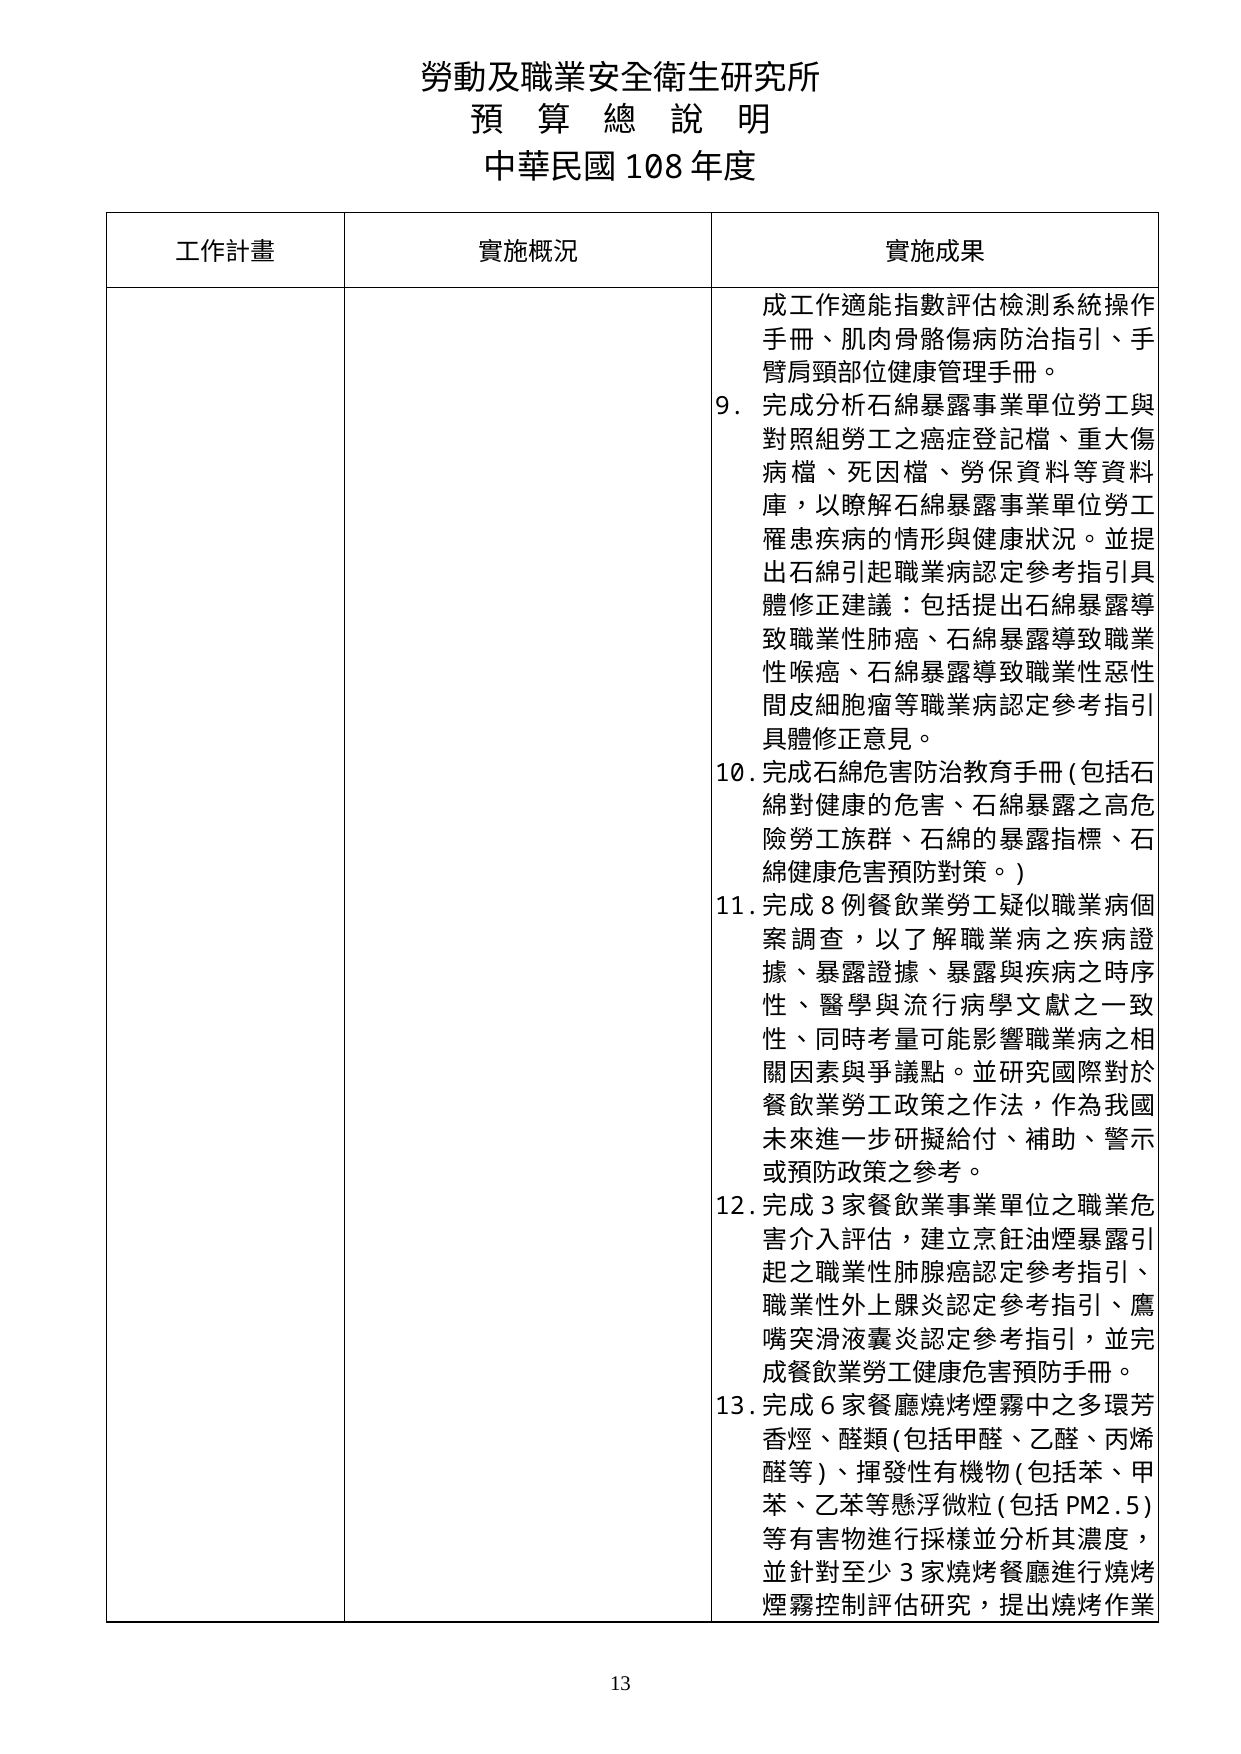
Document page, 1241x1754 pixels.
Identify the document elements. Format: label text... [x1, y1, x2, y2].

table_cell [107, 288, 344, 1621]
table_header 實施成果 [712, 213, 1158, 287]
table_cell [345, 288, 711, 1621]
table_cell 二、強化研發成果推廣，精進職業安全衛生研究 (一)強化職業安全改善技術研究及職場智慧監控研究，提升職場安全管理及監控效能： 完成國內移動式起重機旋轉盤檢查及保養管理之技術，提供職安署作為關鍵組件管理之法規訂定參考，檢查技術供業界參採。 完成新竹工業區惠豐化工廠鍋爐爆裂事故」職災事故原因分析，本案相關材料強度檢測及分析結果已轉知職安署及新竹地方法院檢察署參採。 完成「ASME SECTION I與國內陸用鋼製鍋爐CNS 2139 B1023之比較及妥適性分析」報告，提供本部公告指定危險性設備檢查標準之參採依據。 建立高風險產業之機械設備之安全設計建議，並輔導2家機械設備製造商導入風險管理技術，建立機械設備風險評估技術手冊。 完成砂輪機振動實驗量測，及編撰一般動力機械振動診斷預知保養資料。 完成「營造業虛擬實境教育訓練工具」，並辦理教育宣導1場次以推廣研究成果。 完成「虛擬實境技術於石化業火災爆炸之工具開發」兩種體感片場 (未正確維修保養及操作不當)，並辦理1場次推廣試用說明會。 彙整分析國內近十年電氣技術人員感電重大職災主因與情境，編製電氣技術人員感電原因與預防手冊及宣導摺頁，並辦理相關專家學者座談會1場次。 彙整分析國內近十年營造業職場感電重大職災主因與情境，編製營造業職場之感電原因與預防手冊及預防營造業感電職災宣導摺頁10式，並辦理相關專家學者座談會1場次。 彙整探討國際電工委員會、歐盟、美國及日本之電氣絕緣毯、絕緣管或絕緣罩及絕緣墊相關標準之規格與檢驗方法，並舉行相關專家學者座談會及研議國內可採用之電氣絕緣用防護裝備相關標準。 彙整探討國內外防止低壓感電之安全設施相關法規規定，並透過統計分析，了解近十(96~105年)年國內低壓電氣設施未依安全規定安裝，造成感電重大職災案例，分析釐清其原因與問題，並蒐集彙整電氣設施安裝人員可能之相關責任及法院判例。 完成我國工程設計階段考量勞工安全之可行性研究，辦理2場次工程設計納入工安考量實務專家座談會，提出設計者施工安全責任之研究及法規建議。 完成我國系統施工架使用現況及元件力學行為研究，辦理系統施工架安全設計及施工實務專家座談1場次，研提系統施工架安全改善對策，及編撰盤扣式系統施工架作業安全須知。 辦理營造業高處作業勞工主要不安全行為樣態及認知調查研究，召開安全認知調查專家座談會1場次，辦理1場次營造業高處作業勞工安全認知改善實務分享會。 編撰營造業高處作業勞工安全認知改善實務手冊，研提高處作業勞工防墜安全認知教育訓練重點及教育訓練規則法規修正建議。 辦理職場安全智慧防護技術研究，完成2場次國內作業安全監控資通訊技術人才培育訓練及辦理小型技術推廣說明會2場次。 開發智慧無線危害氣體感測模組，具備即時偵測、警報及資訊無線傳出等功能，促進局限空間作業安全性。 針對需實施定期製程安全評估之高風險事業單位，製作製程安全管理實施指引，本年度完成7份管理項目的實施指引。 完成塔底油及異癸醇滲入保溫材中發生自然起火的實驗，提出油品滲入保溫材內自然起火之火災預防對策供業界參考。 完成臺灣地區外籍勞工職災統計分析報告供本部職安署施政參考。 (二)運用科技掌握職業衛生危害，開發控制技術以降低暴露風險： 完成15組金屬製造業通風設施評估作業，分析危害成因提出改善建議，並建立金屬製造業通風設施設置、改善、檢測、管理等多用途指引文件。 收集揹工作業文獻、國內高山地區揹工作業環境現況調查、持續進行揹負作業生物力學實驗、召開2場專家會議，將透過專家座談研擬適當揹負作業方式。 完成本所人體計測應用資料庫公開資料查詢系統，搭配人體計測資料及應用例解說，可供勞工或事業單位工作場所設計及作業方法規劃應用。 與3個科學工業園區管理局合作，建立危害性化學品自主申報平臺，納入490家廠商現行使用化學品清單資料，進一步探討高危害化學品使用現況及SDS的置備現況，提供給相關單位作為危害預防規劃參考。 建立排油煙機效能評估方法，持續評估可行性、協助餐飲業者抽油煙機通風改善，建立示範企業，將緊密與工會合作推廣廚房油煙安全衛生教育訓練。 完成金屬製造業工作現場人因性危害訪視，測量人因工程條件，分析工作場所造成肌肉骨骼傷病的危害因子並提出設施改善建議方案，編寫肌肉骨骼傷病預防指引，提供事業單位與勞工使用。 完成20個中高齡勞工就業場所人因性危害情況與職務環境調查及評估，分析危害成因與改善策略，透過職務再設計及工作流程的改造，提出中高齡友善的工作環境的改善建議。 完成12家金屬模具製造業、其他金屬加工處理業、金屬手工具製造業、以及螺絲、螺帽及鉚釘製造業等行業粉塵及重金屬現場環境調查，分析可能危害成因與改善策略，擴充本所技術資源。 完成實際案例分析探討，運用暴露評估模式以及過去/相似情境之監測濃度資料於風險評估流程之中，並與實際監測濃度比較模式之推估，此流程可作為設計決策的參考。 蒐集各國最新戶外高氣溫環境管理原則、熱危害分級依據、大氣環境WBGT回歸模式建立、穿戴式裝置應用於工作場所相關文獻期刊研究資料。 收集裝潢拆除作業危害文獻探討，瞭解國內外裝潢拆除工相關工種之作業樣態，有害因子暴露狀況及健康危害實況，作為後續研究預防措施參考。 完成建置金屬製造業現場噪音量測評估模式。進行6場高噪音作業環境之臨廠訪視，並針對兩種特定型態之金屬製造業噪音完成3種工程改善方案之成效評估，可以提供事業單位評估參考。 完成個人非接觸式主動式噪音控制裝置雛型，並進行實驗室測試與降噪效能評估。編撰研究成果之宣導摺頁。 完成分析6個已發展之半定量風險管理工具，進行作業場所評估，並編撰化學物質經皮膚暴露評估管理模式執行指引，製作5個作業場所運用範例供事業單位參考。 完成測試不同種濾毒罐過濾混合污染物及單一污染物之效能特性差異。並持續探討濾毒罐吸附污染物後在不同溫濕度和不同吸附時間其再釋出情形，提供防護具選用參考應用。 (三)辦理職場危害因子智慧型暴露評估與健康監測之管理模式，提供行政及企業參考： 完成精密機械製造業有機化合物暴露作業現場調查、暴露作業場所作業環境監測、暴露危害改善評估與建議，共完成7廠次作業環境監測採樣。 完成精密機械製造業作業勞工有機化合物體內暴露劑量調查研究，針對作業現場有機化合物種類調查、作業勞工有機化合物體內暴露劑量生物檢體採樣量測、有機化合物暴露勞工健康危害評估。 完成精密機械製造業切削作業現場調查、切削作業油霧滴採樣分析技術開發測試、切削作業油霧滴暴露作業場所作業環境監測。 完成國內精密機械製造業事業單位作業環境監測採樣（空氣中礦物性可呼性粉塵採樣）及作業環境中礦物性可呼性粉塵成份X光繞射分析儀分析。 完成原住民族國內從事編織業立案組織或工作坊等廠家及就業人口等現況調查，並進行3場次廠家負責人座談會及300多份工作環境與健康危害評估問卷調查與統計分析。 完成原住民族營造業勞工健康體適能與工作能力相關性研究，辦理北、中、南、東區11場次200多人職災預防及健康體能促進教育訓練，進行統計分析並探討健康體適能與工作能力相關性與影響因子。 完成勞動環境安全衛生認知調查資料整理、檢誤、與主計總處串檔進行推估及統計分析，進行全體勞工及青少年勞工之受僱者勞動環境安全衛生認知差異統計分析。 發展篩檢手臂肩頸部肌肉骨骼痠痛高危險群之評估工具，以動作控制能力為基礎之訓練工具，並建立分級健康管理架構及專家會議。並完成工作適能指數評估檢測系統操作手冊、肌肉骨骼傷病防治指引、手臂肩頸部位健康管理手冊。 完成分析石綿暴露事業單位勞工與對照組勞工之癌症登記檔、重大傷病檔、死因檔、勞保資料等資料庫，以瞭解石綿暴露事業單位勞工罹患疾病的情形與健康狀況。並提出石綿引起職業病認定參考指引具體修正建議：包括提出石綿暴露導致職業性肺癌、石綿暴露導致職業性喉癌、石綿暴露導致職業性惡性間皮細胞瘤等職業病認定參考指引具體修正意見。 完成石綿危害防治教育手冊(包括石綿對健康的危害、石綿暴露之高危險勞工族群、石綿的暴露指標、石綿健康危害預防對策。) 完成8例餐飲業勞工疑似職業病個案調查，以了解職業病之疾病證據、暴露證據、暴露與疾病之時序性、醫學與流行病學文獻之一致性、同時考量可能影響職業病之相關因素與爭議點。並研究國際對於餐飲業勞工政策之作法，作為我國未來進一步研擬給付、補助、警示或預防政策之參考。 完成3家餐飲業事業單位之職業危害介入評估，建立烹飪油煙暴露引起之職業性肺腺癌認定參考指引、職業性外上髁炎認定參考指引、鷹嘴突滑液囊炎認定參考指引，並完成餐飲業勞工健康危害預防手冊。 完成6家餐廳燒烤煙霧中之多環芳香烴、醛類(包括甲醛、乙醛、丙烯醛等)、揮發性有機物(包括苯、甲苯、乙苯等懸浮微粒(包括PM2.5)等有害物進行採樣並分析其濃度，並針對至少3家燒烤餐廳進行燒烤煙霧控制評估研究，提出燒烤作業通風排氣改善建議、燒烤作業勞工健康危害預防措施。 辦理1場次之「智慧城市與風險治理國際研討會暨台灣風險分析學會年會」，共計600人次報名與會，會中共發表10篇研究成果論文、4項研究成果展示，並邀請德國、美國、澳洲、日本等國之專家學者與會，透過論文發表與研究成果展示及意見交流，達到擴展國際外交之實質效益。 完成研究成果推廣應用:職業衛生研討會、環境分析化學研討會等，共計發表15篇論文。 (四)加強勞動及職業安全衛生國際交流，推動並宣導安全衛生各類知能，促進勞安知識傳播： 為強化職業危害預防相關觀念、提供民眾正確職業安全衛生觀念，於台北、新北、台中、高雄、台南、屏東等地舉辦7場次「職業安全衛生危害預防巡迴展示活動」，另支援事業單位、及學校展示車配合進行職業危害預防宣導21場，結合地方政府、機關或學校共同辦理，以寓教於樂的方式，透過實際體驗來傳遞正確的危害預防觀念，更透過親子體驗之設計，共同參與，增加學習效果，提升21,548人次工安意識，落實並向下紮根。 為服務偏鄉勞工，推廣原鄉部落勞動相關資訊及實體展示強化體認職業安全衛生之重要性，與職安署、勞保局及發展署共同於臺東關山電光部落、花蓮光復馬太鞍部落、花蓮撒奇萊雅部落、臺東長濱南竹湖社區、臺東成功三仙西里岸社區、臺中市原住民綜合活動中心等地，及配合各縣市政府如基隆、彰化、臺中及桃園豐年祭舉辦「原住民部落職業安全衛生教育巡迴展示暨宣導教室」活動，推廣本部各項政策、勞保、就業等資訊及簡易課程講座，傳遞勞動相關知識及提升工安意識，共舉行10場次，參與人數超過5千人。 辦理本所勞工安全衛生展示館營運管理，主動行銷邀請學校、工會團體及政府機關參訪，本年度來館參觀人數12,220人次，包括北市職校90%、專業團體、醫院、財團法人安全衛生委員會及政府機構等。 籌設本所勞工安全衛生展示館新一代的安全衛生展示作法：增加機器人及手機APP導覽、增加侷限空間展示、增加型式檢驗合格衝剪機械展示、增加噪音音頻及控制效果之展示、使用AR進行導覽，以更有趣多元的方式推廣安全衛生研究成果及科技應用。 為促進大眾瞭解勞動議題、職業安全衛生相關知識，於北、中、南三地舉辦「106年度勞動及職業安全衛生研究所研究成果發表會」3場次，將勞動及職業安全衛生相關研究成果推廣至產業界、事業單位及大專院校在校學生。活動包括專題、論壇、議題發表與出版品展售及成果推廣等內容，共吸引事業單位安衛專業人員、勞工及大專院校安衛系所師生約1,055人參加。 歐盟執委會就業、社會事務暨融合總署副總署長Zoltan Kazatsay由本部陪同參訪本所，除就業務介紹與交流外，並安排參觀安全衛生實驗室及勞工安全衛生展示館，透過國際重要人士參訪活動，展示推廣我國勞動政策及安全衛生重要研發成果。 應用新媒體(臉書)擴大傳播管道及人數並擴及一般民眾(觸及人數216萬人)：轉化本所研發成果為「過年大掃除，手腕覺得痠痛嗎？」、「科技業常用的「蝕骨水」！？」及「「乳膠似漆」小心過敏」等27則臉書貼文，透過勞動部(觸及人數約8萬人)，減少知識級別及障礙，電子化知識傳播，擴大知識應用普及一般民眾。 106年度研發成果收入總計28萬186元，包括「氣簾產生裝置」技術移轉研發成果回饋金、出版品授權金、智產權收入及出版品販售等。 完成研究報告、研究季刊、衛生簡訊科普雜誌、重要研究績效輯、影片等118項出版品，寄送圖書館及各機構，並於網站提供下載，平均每月下載12,065份。 出版勞動及職業安全衛生研究季刊、勞動及職業安全衛生簡訊科普雜誌，無償提供政府機關等249個單位、大專院校及圖書館253家、工會等民間團體208個單位…總寄送2,000個單位。 [712, 288, 1158, 1621]
table_header 工作計畫 [107, 213, 344, 287]
table_header 實施概況 [345, 213, 711, 287]
